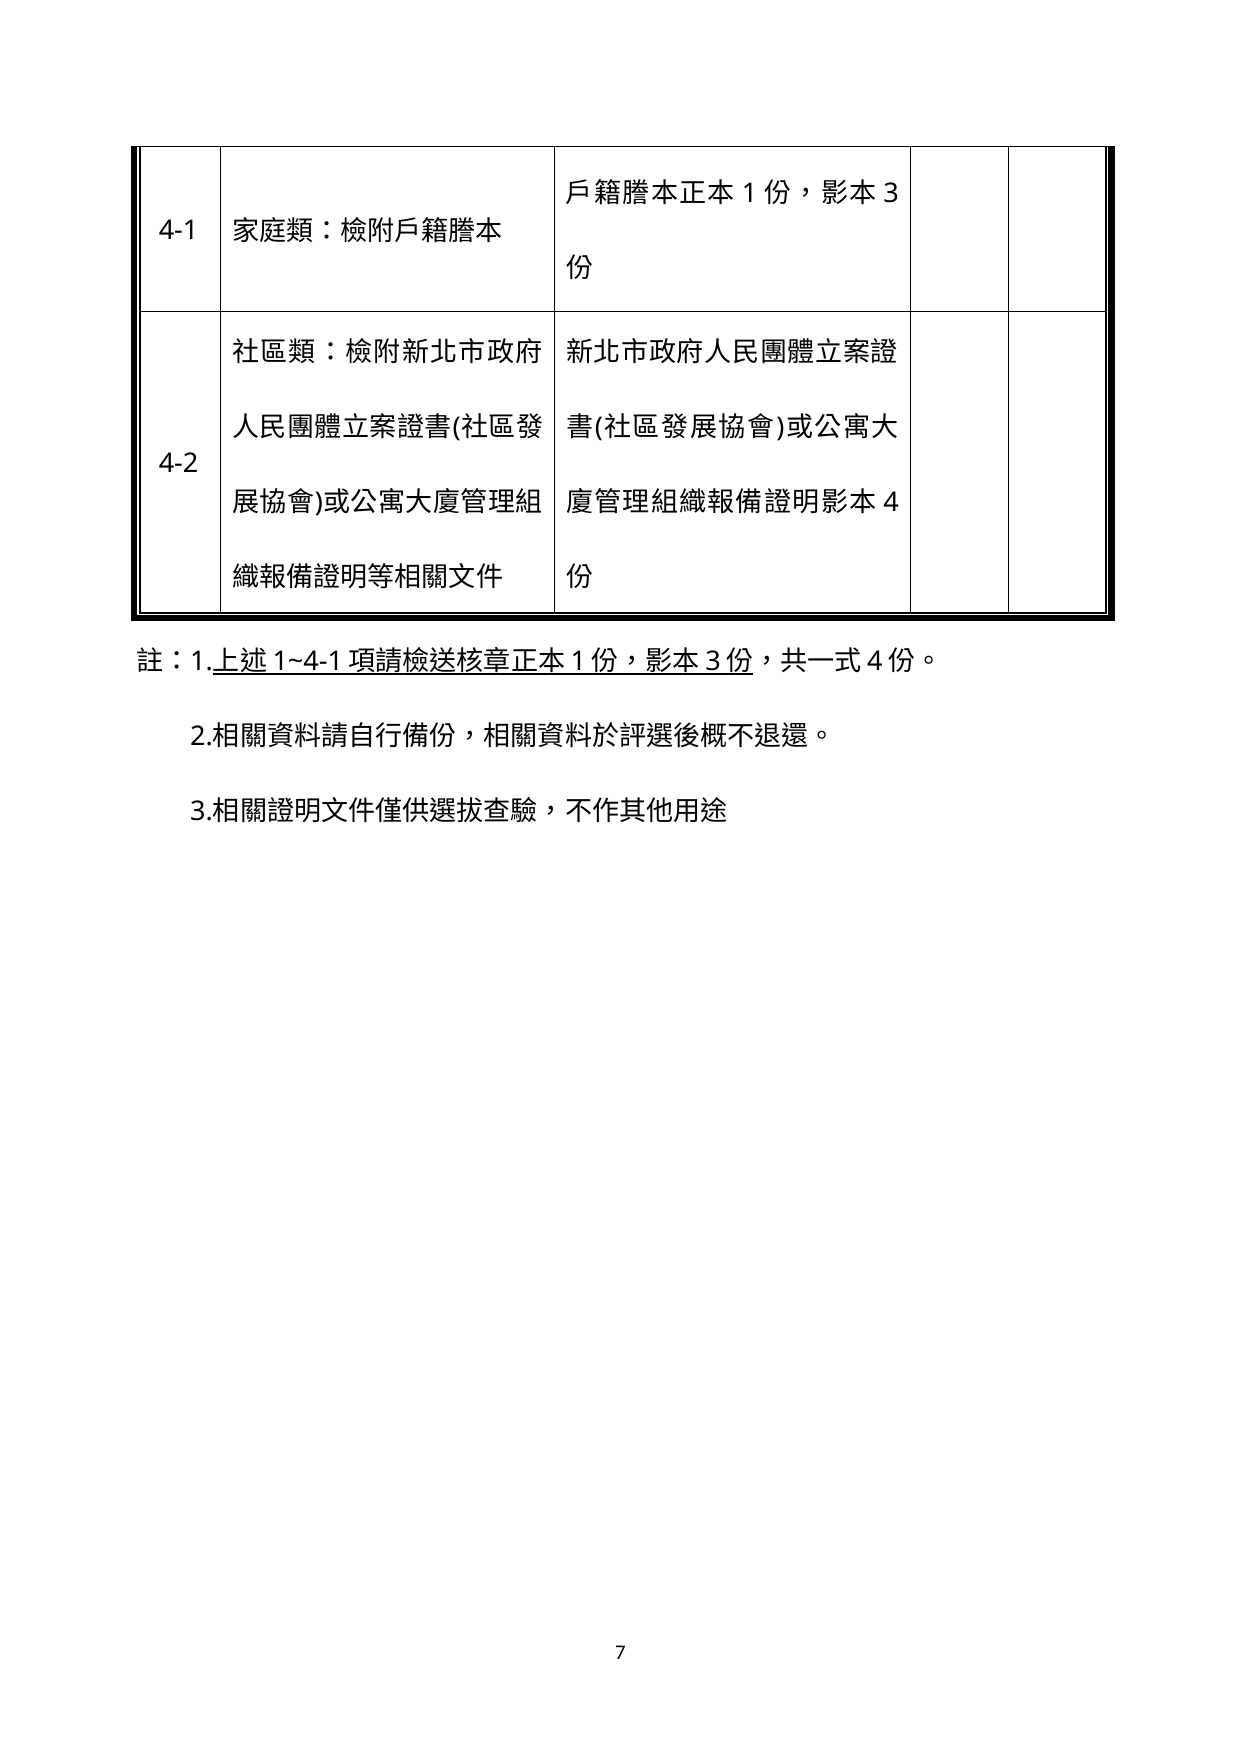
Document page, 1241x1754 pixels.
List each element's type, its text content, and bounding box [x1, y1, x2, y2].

table_cell 社區類：檢附新北市政府人民團體立案證書(社區發展協會)或公寓大廈管理組織報備證明等相關文件 [221, 312, 554, 612]
table_cell 4-1 [141, 147, 220, 311]
table_cell 家庭類：檢附戶籍謄本 [221, 147, 554, 311]
table_cell 戶籍謄本正本1份，影本3份 [555, 147, 910, 311]
text 2.相關資料請自行備份，相關資料於評選後概不退還。 [136, 696, 1104, 771]
table_cell 4-2 [141, 312, 220, 612]
table_cell 新北市政府人民團體立案證書(社區發展協會)或公寓大廈管理組織報備證明影本4份 [555, 312, 910, 612]
table_cell [1009, 312, 1105, 612]
text 註：1.上述1~4-1項請檢送核章正本1份，影本3份，共一式4份。 [136, 621, 1104, 696]
table_cell [911, 312, 1008, 612]
table_cell [911, 147, 1008, 311]
text 3.相關證明文件僅供選拔查驗，不作其他用途 [136, 771, 1104, 846]
table_cell [1009, 147, 1105, 311]
